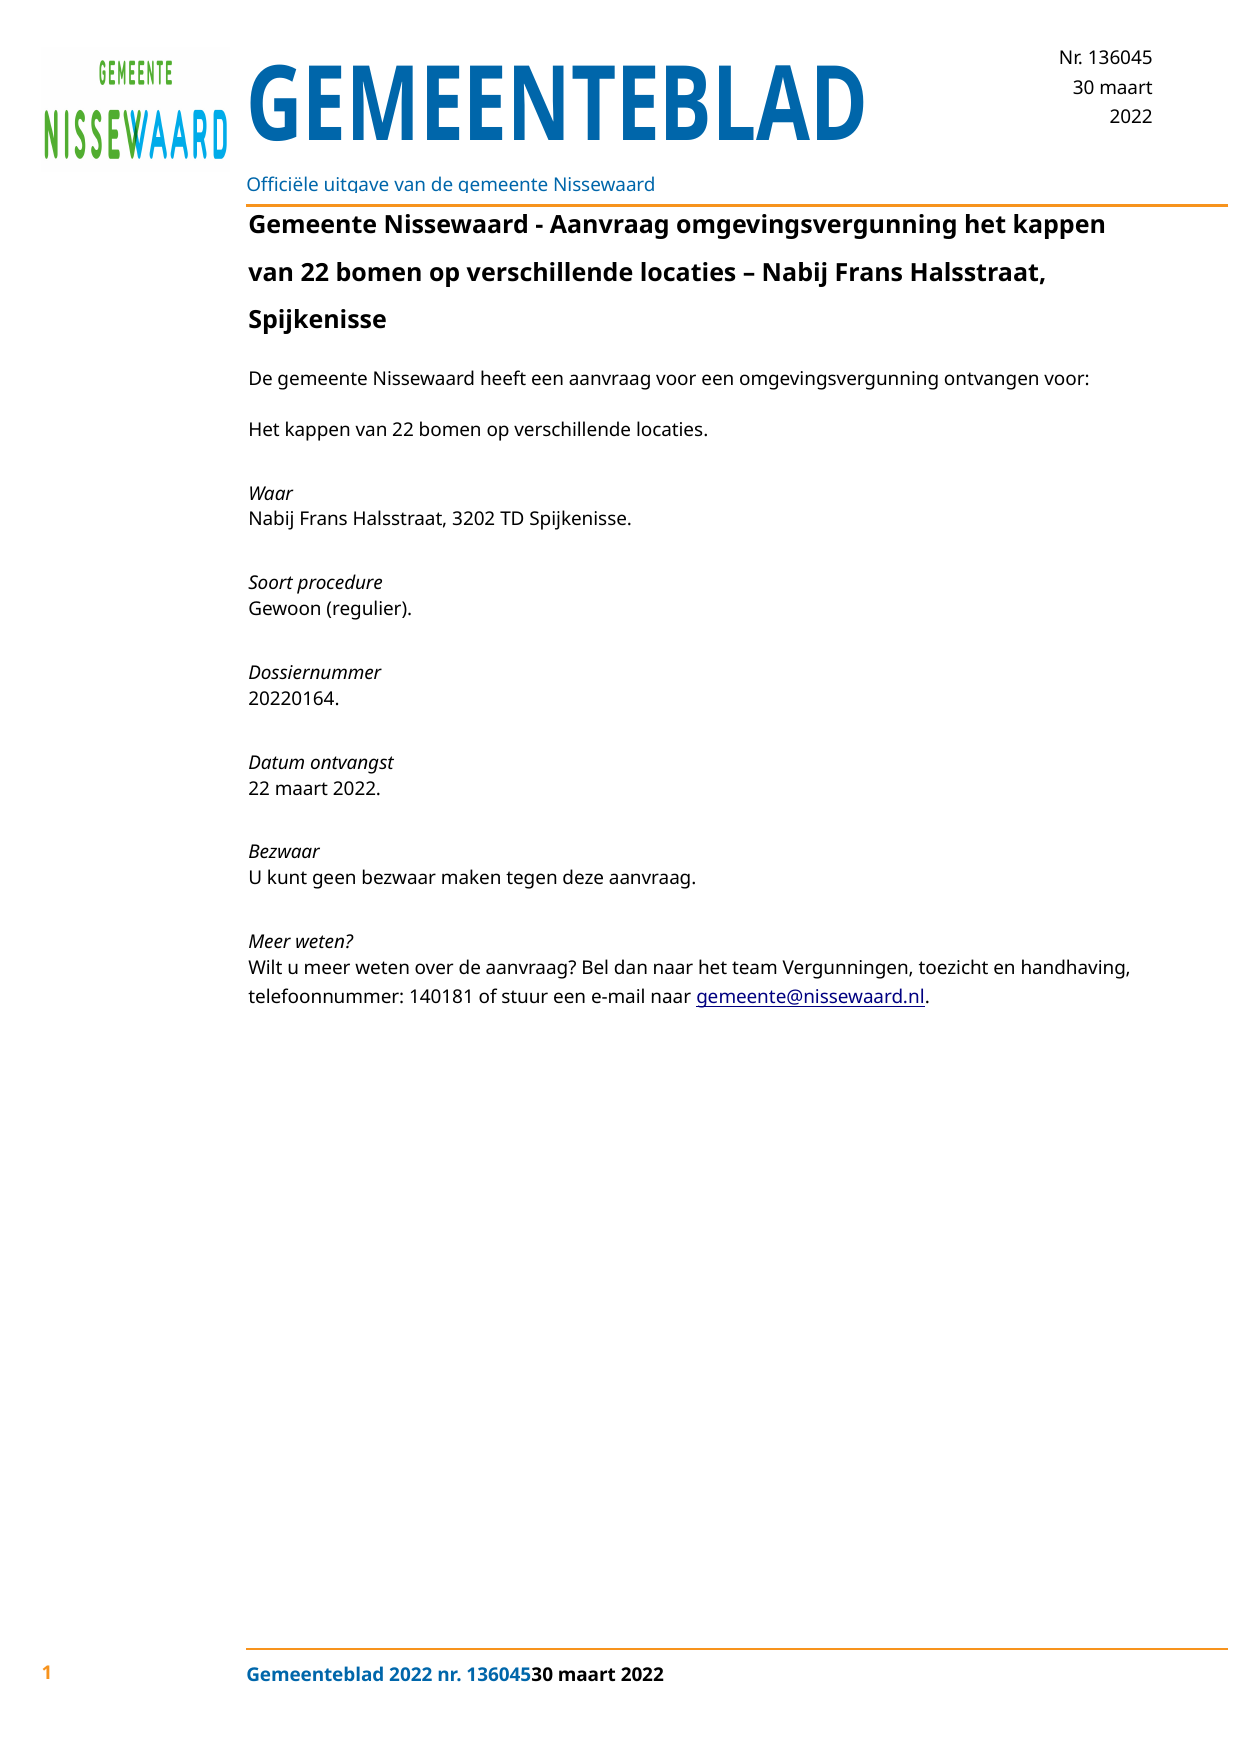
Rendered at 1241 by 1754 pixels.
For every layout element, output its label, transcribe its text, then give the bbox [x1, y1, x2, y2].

text Dossiernummer [248, 659, 1152, 685]
picture [41, 47, 231, 172]
text U kunt geen bezwaar maken tegen deze aanvraag. [248, 864, 1152, 890]
text Nabij Frans Halsstraat, 3202 TD Spijkenisse. [248, 506, 1152, 531]
text Bezwaar [248, 839, 1152, 864]
text De gemeente Nissewaard heeft een aanvraag voor een omgevingsvergunning ontvangen voor: [248, 366, 1152, 391]
text Wilt u meer weten over de aanvraag? Bel dan naar het team Vergunningen, toezicht en handhaving, telefoonnummer: 140181 of stuur een e-mail naar gemeente@nissewaard.nl. [248, 954, 1152, 1009]
text 20220164. [248, 685, 1152, 711]
text Soort procedure [248, 569, 1152, 595]
text 22 maart 2022. [248, 775, 1152, 800]
text Waar [248, 480, 1152, 506]
text Gewoon (regulier). [248, 595, 1152, 621]
text Datum ontvangst [248, 749, 1152, 775]
text Het kappen van 22 bomen op verschillende locaties. [248, 416, 1152, 442]
text Gemeente Nissewaard - Aanvraag omgevingsvergunning het kappen van 22 bomen op verschillende locaties – Nabij Frans Halsstraat, Spijkenisse [248, 207, 1152, 336]
text Meer weten? [248, 928, 1152, 954]
